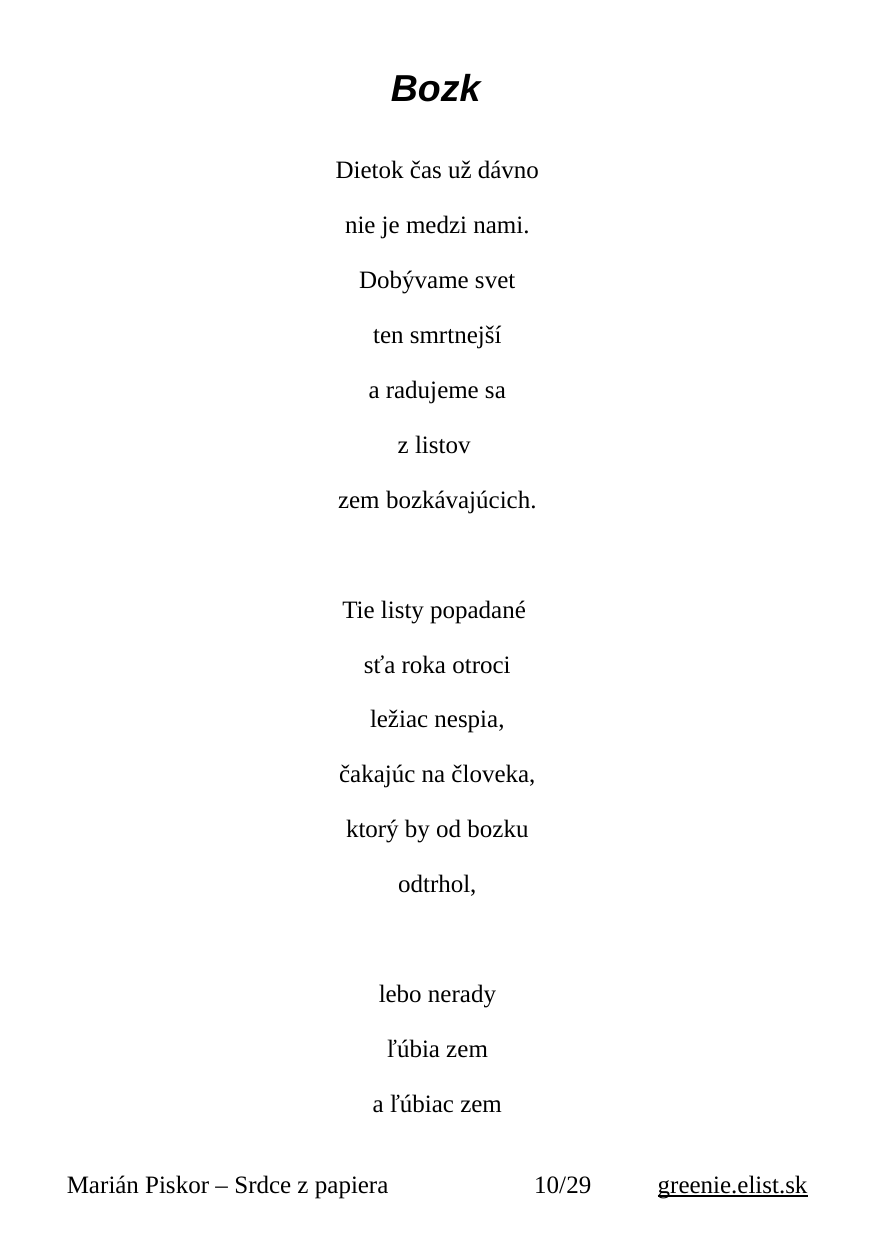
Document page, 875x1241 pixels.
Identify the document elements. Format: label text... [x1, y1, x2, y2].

text ležiac nespia, [41, 704, 833, 733]
text a radujeme sa [41, 375, 833, 404]
text nie je medzi nami. [41, 211, 833, 239]
text z listov [41, 430, 833, 459]
text čakajúc na človeka, [41, 759, 833, 788]
subtitle Bozk [41, 66, 833, 109]
text Dietok čas už dávno [41, 156, 833, 184]
text lebo nerady [41, 979, 833, 1008]
text Dobývame svet [41, 265, 833, 294]
text zem bozkávajúcich. [41, 485, 833, 514]
text ľúbia zem [41, 1034, 833, 1063]
text a ľúbiac zem [41, 1089, 833, 1118]
text ktorý by od bozku [41, 814, 833, 843]
text odtrhol, [41, 869, 833, 898]
text ten smrtnejší [41, 320, 833, 349]
text sťa roka otroci [41, 650, 833, 678]
text Tie listy popadané [41, 595, 833, 623]
